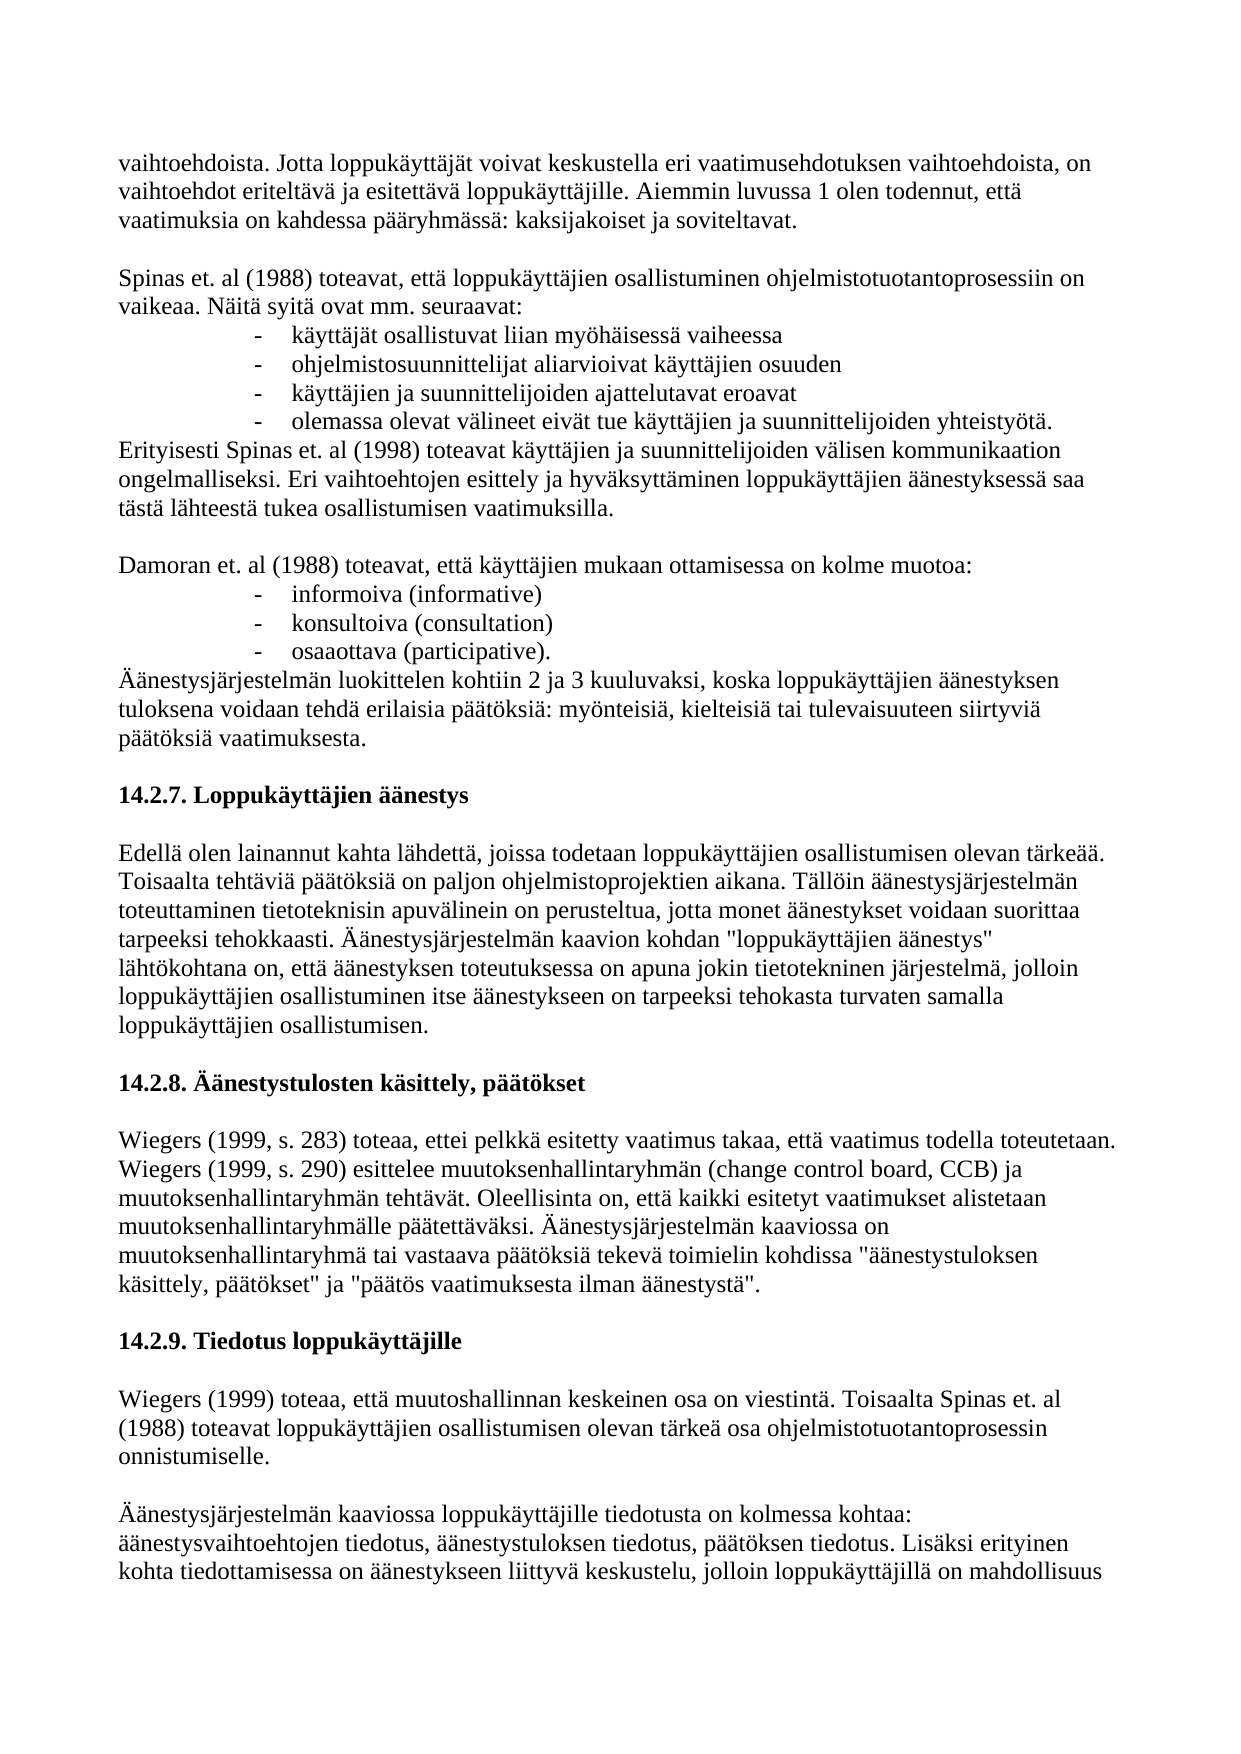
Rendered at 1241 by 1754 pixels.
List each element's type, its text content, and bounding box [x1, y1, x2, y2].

text Damoran et. al (1988) toteavat, että käyttäjien mukaan ottamisessa on kolme muotoa: [118, 550, 1122, 579]
text Edellä olen lainannut kahta lähdettä, joissa todetaan loppukäyttäjien osallistumisen olevan tärkeää. Toisaalta tehtäviä päätöksiä on paljon ohjelmistoprojektien aikana. Tällöin äänestysjärjestelmän toteuttaminen tietoteknisin apuvälinein on perusteltua, jotta monet äänestykset voidaan suorittaa tarpeeksi tehokkaasti. Äänestysjärjestelmän kaavion kohdan "loppukäyttäjien äänestys" lähtökohtana on, että äänestyksen toteutuksessa on apuna jokin tietotekninen järjestelmä, jolloin loppukäyttäjien osallistuminen itse äänestykseen on tarpeeksi tehokasta turvaten samalla loppukäyttäjien osallistumisen. [118, 838, 1122, 1039]
text Wiegers (1999) toteaa, että muutoshallinnan keskeinen osa on viestintä. Toisaalta Spinas et. al (1988) toteavat loppukäyttäjien osallistumisen olevan tärkeä osa ohjelmistotuotantoprosessin onnistumiselle. [118, 1384, 1122, 1470]
text Spinas et. al (1988) toteavat, että loppukäyttäjien osallistuminen ohjelmistotuotantoprosessiin on vaikeaa. Näitä syitä ovat mm. seuraavat: [118, 263, 1122, 320]
list osaaottava (participative). [254, 636, 1122, 665]
text 14.2.7. Loppukäyttäjien äänestys [118, 780, 1122, 809]
list käyttäjät osallistuvat liian myöhäisessä vaiheessa [254, 320, 1122, 349]
text 14.2.9. Tiedotus loppukäyttäjille [118, 1326, 1122, 1355]
text 14.2.8. Äänestystulosten käsittely, päätökset [118, 1068, 1122, 1096]
list ohjelmistosuunnittelijat aliarvioivat käyttäjien osuuden [254, 349, 1122, 378]
text Äänestysjärjestelmän luokittelen kohtiin 2 ja 3 kuuluvaksi, koska loppukäyttäjien äänestyksen tuloksena voidaan tehdä erilaisia päätöksiä: myönteisiä, kielteisiä tai tulevaisuuteen siirtyviä päätöksiä vaatimuksesta. [118, 665, 1122, 751]
text Erityisesti Spinas et. al (1998) toteavat käyttäjien ja suunnittelijoiden välisen kommunikaation ongelmalliseksi. Eri vaihtoehtojen esittely ja hyväksyttäminen loppukäyttäjien äänestyksessä saa tästä lähteestä tukea osallistumisen vaatimuksilla. [118, 435, 1122, 521]
text vaihtoehdoista. Jotta loppukäyttäjät voivat keskustella eri vaatimusehdotuksen vaihtoehdoista, on vaihtoehdot eriteltävä ja esitettävä loppukäyttäjille. Aiemmin luvussa 1 olen todennut, että vaatimuksia on kahdessa pääryhmässä: kaksijakoiset ja soviteltavat. [118, 148, 1122, 234]
list konsultoiva (consultation) [254, 608, 1122, 636]
list olemassa olevat välineet eivät tue käyttäjien ja suunnittelijoiden yhteistyötä. [254, 406, 1122, 435]
text Wiegers (1999, s. 283) toteaa, ettei pelkkä esitetty vaatimus takaa, että vaatimus todella toteutetaan. Wiegers (1999, s. 290) esittelee muutoksenhallintaryhmän (change control board, CCB) ja muutoksenhallintaryhmän tehtävät. Oleellisinta on, että kaikki esitetyt vaatimukset alistetaan muutoksenhallintaryhmälle päätettäväksi. Äänestysjärjestelmän kaaviossa on muutoksenhallintaryhmä tai vastaava päätöksiä tekevä toimielin kohdissa "äänestystuloksen käsittely, päätökset" ja "päätös vaatimuksesta ilman äänestystä". [118, 1125, 1122, 1298]
list informoiva (informative) [254, 579, 1122, 608]
text Äänestysjärjestelmän kaaviossa loppukäyttäjille tiedotusta on kolmessa kohtaa: äänestysvaihtoehtojen tiedotus, äänestystuloksen tiedotus, päätöksen tiedotus. Lisäksi erityinen kohta tiedottamisessa on äänestykseen liittyvä keskustelu, jolloin loppukäyttäjillä on mahdollisuus [118, 1499, 1122, 1585]
list käyttäjien ja suunnittelijoiden ajattelutavat eroavat [254, 378, 1122, 406]
